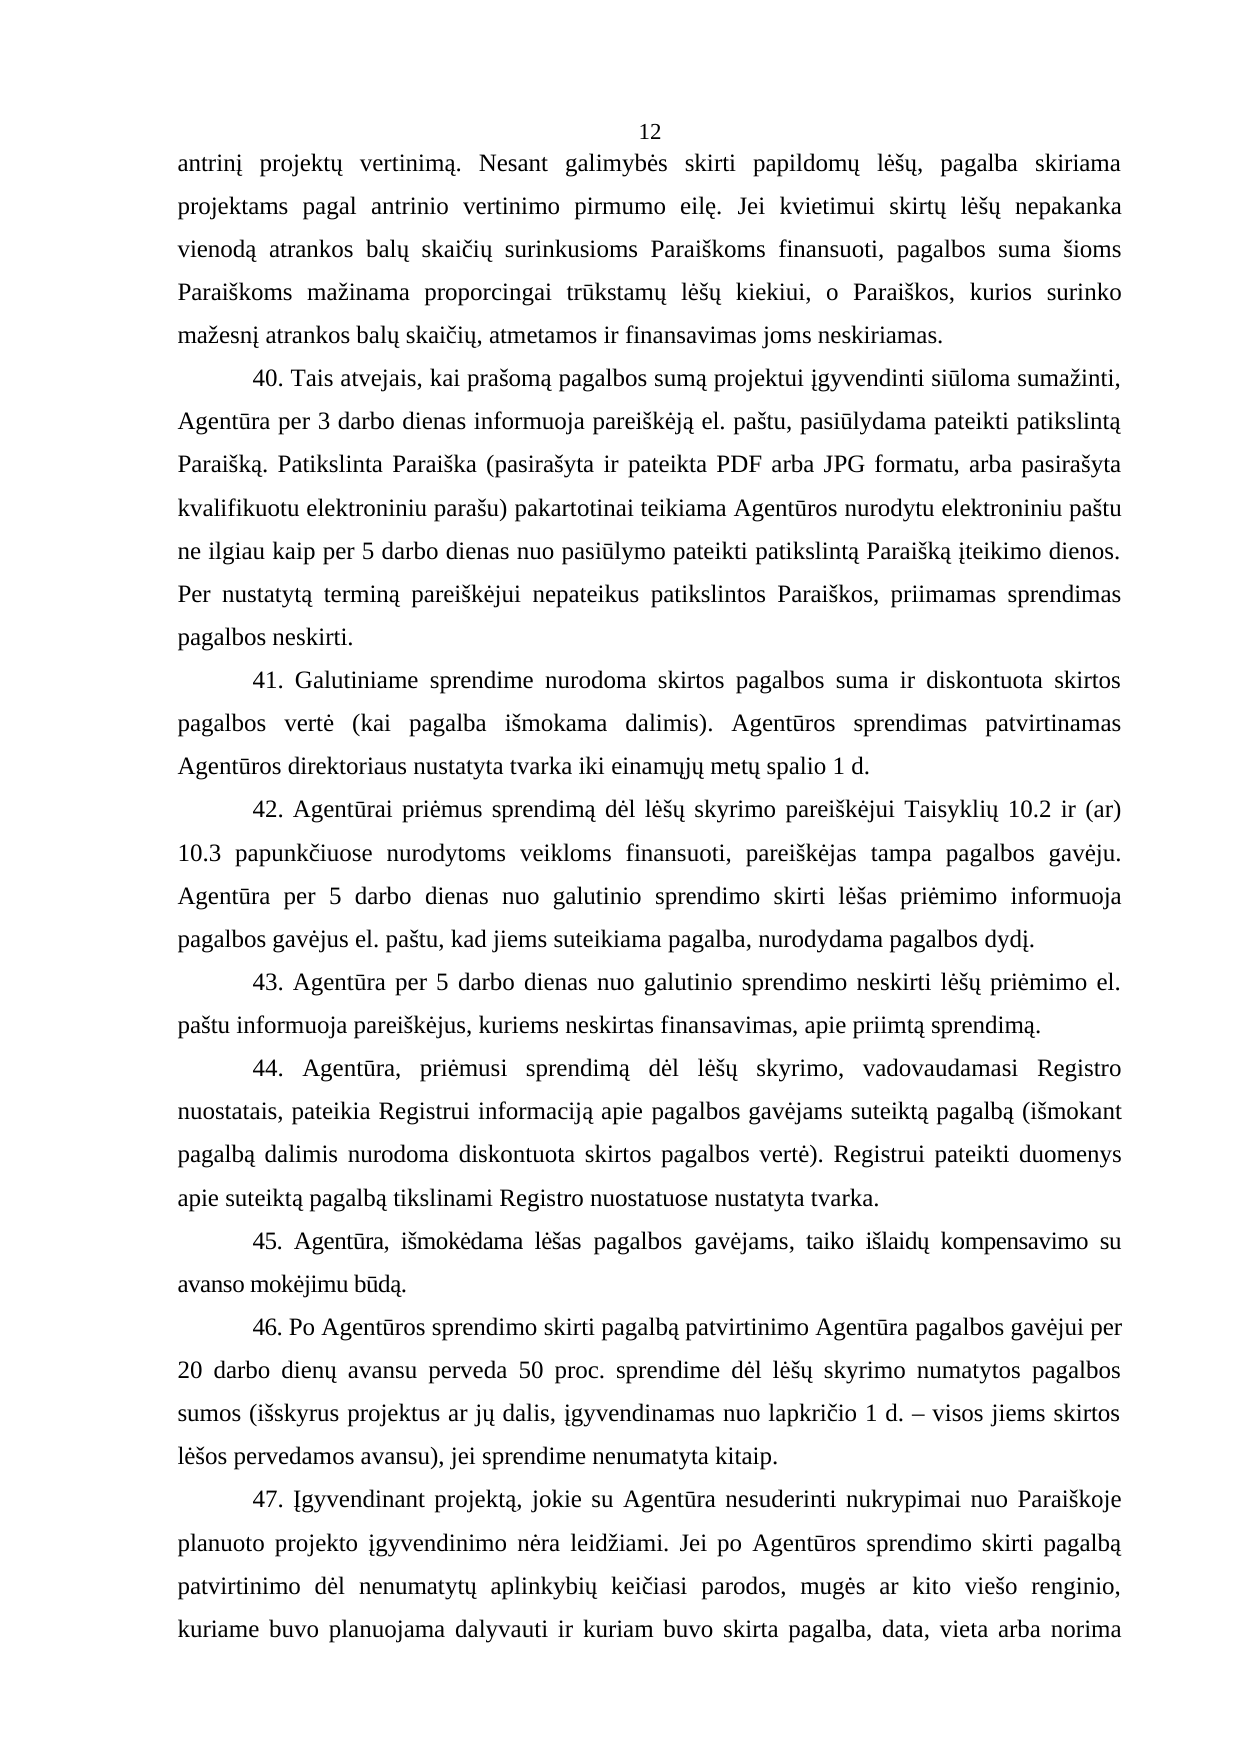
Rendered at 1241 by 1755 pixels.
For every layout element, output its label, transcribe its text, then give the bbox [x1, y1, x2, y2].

text 46. Po Agentūros sprendimo skirti pagalbą patvirtinimo Agentūra pagalbos gavėjui per 20 darbo dienų avansu perveda 50 proc. sprendime dėl lėšų skyrimo numatytos pagalbos sumos (išskyrus projektus ar jų dalis, įgyvendinamas nuo lapkričio 1 d. – visos jiems skirtos lėšos pervedamos avansu), jei sprendime nenumatyta kitaip. [177, 1312, 1122, 1470]
text 47. Įgyvendinant projektą, jokie su Agentūra nesuderinti nukrypimai nuo Paraiškoje planuoto projekto įgyvendinimo nėra leidžiami. Jei po Agentūros sprendimo skirti pagalbą patvirtinimo dėl nenumatytų aplinkybių keičiasi parodos, mugės ar kito viešo renginio, kuriame buvo planuojama dalyvauti ir kuriam buvo skirta pagalba, data, vieta arba norima [177, 1484, 1122, 1643]
text 45. Agentūra, išmokėdama lėšas pagalbos gavėjams, taiko išlaidų kompensavimo su avanso mokėjimu būdą. [177, 1226, 1122, 1298]
text 42. Agentūrai priėmus sprendimą dėl lėšų skyrimo pareiškėjui Taisyklių 10.2 ir (ar) 10.3 papunkčiuose nurodytoms veikloms finansuoti, pareiškėjas tampa pagalbos gavėju. Agentūra per 5 darbo dienas nuo galutinio sprendimo skirti lėšas priėmimo informuoja pagalbos gavėjus el. paštu, kad jiems suteikiama pagalba, nurodydama pagalbos dydį. [177, 794, 1122, 953]
text 40. Tais atvejais, kai prašomą pagalbos sumą projektui įgyvendinti siūloma sumažinti, Agentūra per 3 darbo dienas informuoja pareiškėją el. paštu, pasiūlydama pateikti patikslintą Paraišką. Patikslinta Paraiška (pasirašyta ir pateikta PDF arba JPG formatu, arba pasirašyta kvalifikuotu elektroniniu parašu) pakartotinai teikiama Agentūros nurodytu elektroniniu paštu ne ilgiau kaip per 5 darbo dienas nuo pasiūlymo pateikti patikslintą Paraišką įteikimo dienos. Per nustatytą terminą pareiškėjui nepateikus patikslintos Paraiškos, priimamas sprendimas pagalbos neskirti. [177, 363, 1122, 651]
text 41. Galutiniame sprendime nurodoma skirtos pagalbos suma ir diskontuota skirtos pagalbos vertė (kai pagalba išmokama dalimis). Agentūros sprendimas patvirtinamas Agentūros direktoriaus nustatyta tvarka iki einamųjų metų spalio 1 d. [177, 665, 1122, 780]
text antrinį projektų vertinimą. Nesant galimybės skirti papildomų lėšų, pagalba skiriama projektams pagal antrinio vertinimo pirmumo eilę. Jei kvietimui skirtų lėšų nepakanka vienodą atrankos balų skaičių surinkusioms Paraiškoms finansuoti, pagalbos suma šioms Paraiškoms mažinama proporcingai trūkstamų lėšų kiekiui, o Paraiškos, kurios surinko mažesnį atrankos balų skaičių, atmetamos ir finansavimas joms neskiriamas. [177, 148, 1122, 349]
text 43. Agentūra per 5 darbo dienas nuo galutinio sprendimo neskirti lėšų priėmimo el. paštu informuoja pareiškėjus, kuriems neskirtas finansavimas, apie priimtą sprendimą. [177, 967, 1122, 1039]
text 44. Agentūra, priėmusi sprendimą dėl lėšų skyrimo, vadovaudamasi Registro nuostatais, pateikia Registrui informaciją apie pagalbos gavėjams suteiktą pagalbą (išmokant pagalbą dalimis nurodoma diskontuota skirtos pagalbos vertė). Registrui pateikti duomenys apie suteiktą pagalbą tikslinami Registro nuostatuose nustatyta tvarka. [177, 1053, 1122, 1211]
